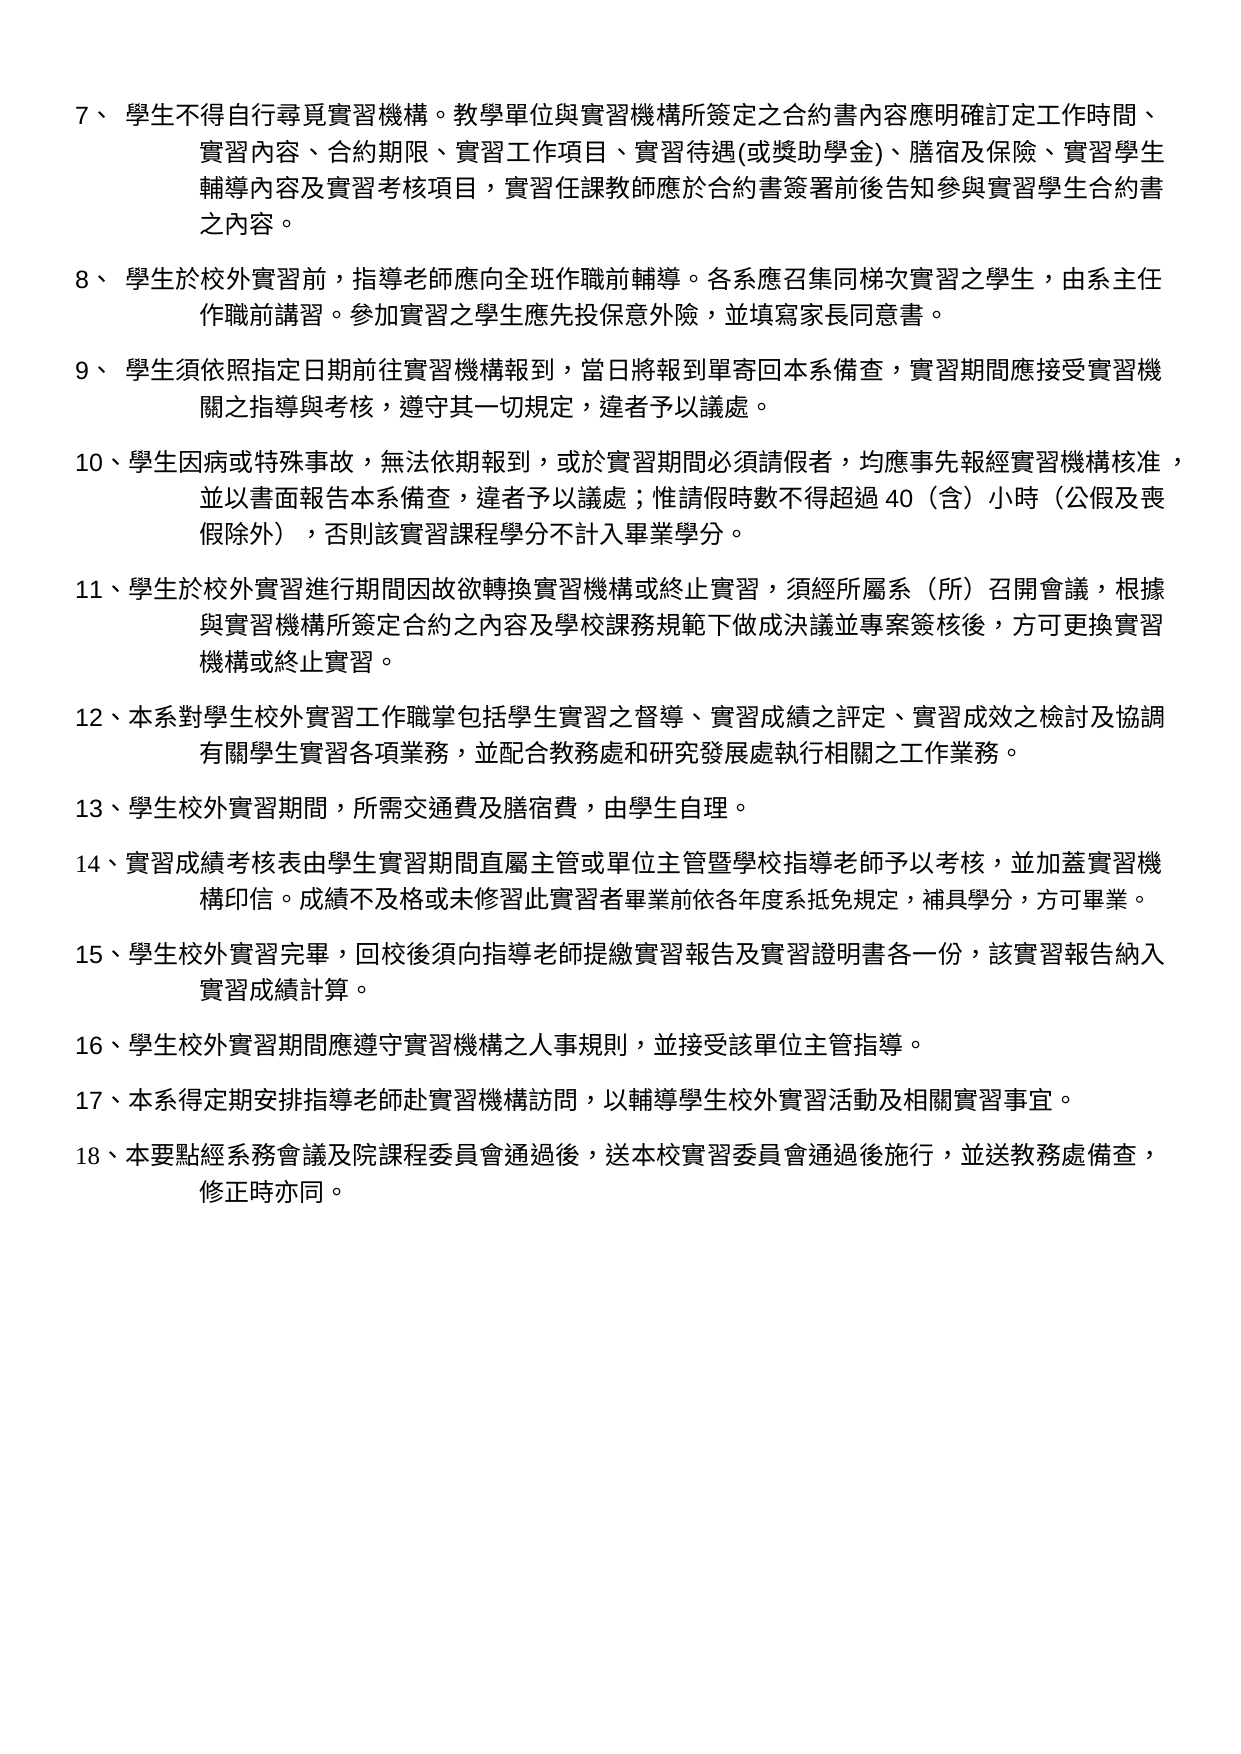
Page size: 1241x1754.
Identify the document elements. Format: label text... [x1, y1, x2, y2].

list 學生校外實習完畢，回校後須向指導老師提繳實習報告及實習證明書各一份，該實習報告納入實習成績計算。 [75, 934, 1165, 1007]
list 本要點經系務會議及院課程委員會通過後，送本校實習委員會通過後施行，並送教務處備查，修正時亦同。 [75, 1136, 1165, 1208]
list 學生校外實習期間應遵守實習機構之人事規則，並接受該單位主管指導。 [75, 1026, 1165, 1062]
list 學生校外實習期間，所需交通費及膳宿費，由學生自理。 [75, 788, 1165, 824]
list 學生因病或特殊事故，無法依期報到，或於實習期間必須請假者，均應事先報經實習機構核准，並以書面報告本系備查，違者予以議處；惟請假時數不得超過40（含）小時（公假及喪假除外），否則該實習課程學分不計入畢業學分。 [75, 442, 1165, 551]
list 學生於校外實習前，指導老師應向全班作職前輔導。各系應召集同梯次實習之學生，由系主任作職前講習。參加實習之學生應先投保意外險，並填寫家長同意書。 [75, 259, 1165, 332]
list 學生須依照指定日期前往實習機構報到，當日將報到單寄回本系備查，實習期間應接受實習機關之指導與考核，遵守其一切規定，違者予以議處。 [75, 351, 1165, 423]
list 本系對學生校外實習工作職掌包括學生實習之督導、實習成績之評定、實習成效之檢討及協調有關學生實習各項業務，並配合教務處和研究發展處執行相關之工作業務。 [75, 697, 1165, 769]
list 本系得定期安排指導老師赴實習機構訪問，以輔導學生校外實習活動及相關實習事宜。 [75, 1081, 1165, 1117]
list 學生於校外實習進行期間因故欲轉換實習機構或終止實習，須經所屬系（所）召開會議，根據與實習機構所簽定合約之內容及學校課務規範下做成決議並專案簽核後，方可更換實習機構或終止實習。 [75, 569, 1165, 678]
list 學生不得自行尋覓實習機構。教學單位與實習機構所簽定之合約書內容應明確訂定工作時間、實習內容、合約期限、實習工作項目、實習待遇(或獎助學金)、膳宿及保險、實習學生輔導內容及實習考核項目，實習任課教師應於合約書簽署前後告知參與實習學生合約書之內容。 [75, 96, 1165, 241]
list 實習成績考核表由學生實習期間直屬主管或單位主管暨學校指導老師予以考核，並加蓋實習機構印信。成績不及格或未修習此實習者畢業前依各年度系抵免規定，補具學分，方可畢業。 [75, 843, 1165, 916]
